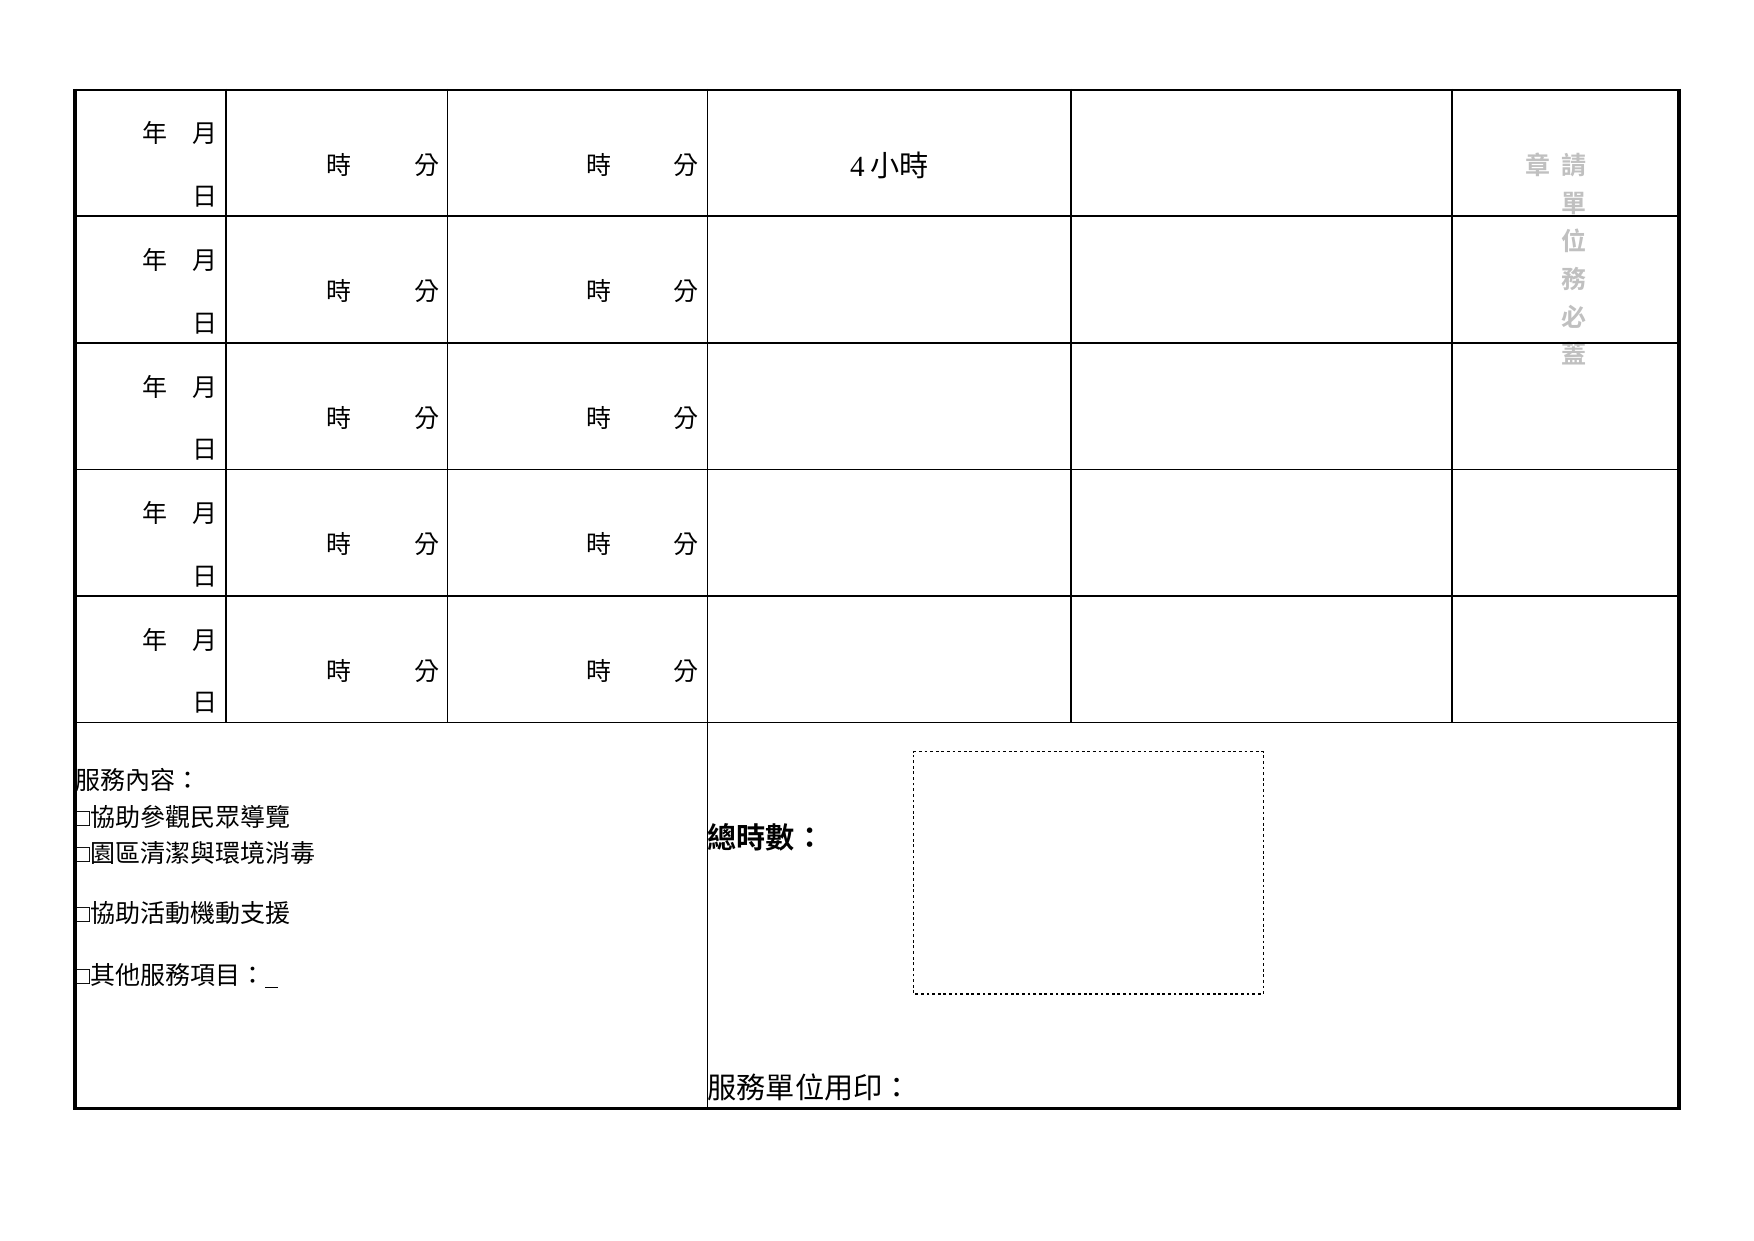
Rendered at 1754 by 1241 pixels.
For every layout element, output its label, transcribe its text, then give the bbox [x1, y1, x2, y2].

table_cell 年 月 日 [77, 470, 225, 595]
table_cell 時 分 [227, 597, 447, 722]
table_cell [708, 217, 1070, 342]
table_cell [1072, 217, 1451, 342]
table_cell 服務內容： □協助參觀民眾導覽 □園區清潔與環境消毒 □協助活動機動支援 □其他服務項目： [77, 723, 707, 1107]
table_cell [708, 597, 1070, 722]
table_cell 時 分 [448, 217, 707, 342]
table_cell 總時數： 服務單位用印： [708, 723, 1677, 1107]
table_cell 時 分 [448, 344, 707, 468]
table_cell [1453, 344, 1677, 468]
table_cell [708, 470, 1070, 595]
table_cell [1453, 470, 1677, 595]
table_cell 時 分 [227, 344, 447, 468]
table_cell 時 分 [448, 470, 707, 595]
table_cell 年 月 日 [77, 217, 225, 342]
table_cell [1072, 470, 1451, 595]
table_cell [1072, 91, 1451, 215]
table_cell 時 分 [227, 470, 447, 595]
table_cell 年 月 日 [77, 344, 225, 468]
table_cell [1453, 91, 1677, 215]
table_cell [708, 344, 1070, 468]
table_cell 時 分 [448, 91, 707, 215]
table_cell 年 月 日 [77, 597, 225, 722]
table_cell [1072, 344, 1451, 468]
table_cell 4小時 [708, 91, 1070, 215]
table_cell 時 分 [448, 597, 707, 722]
table_cell 時 分 [227, 217, 447, 342]
table_cell 時 分 [227, 91, 447, 215]
table_cell 年 月 日 [77, 91, 225, 215]
table_cell [1072, 597, 1451, 722]
table_cell [1453, 597, 1677, 722]
table_cell [1453, 217, 1677, 342]
